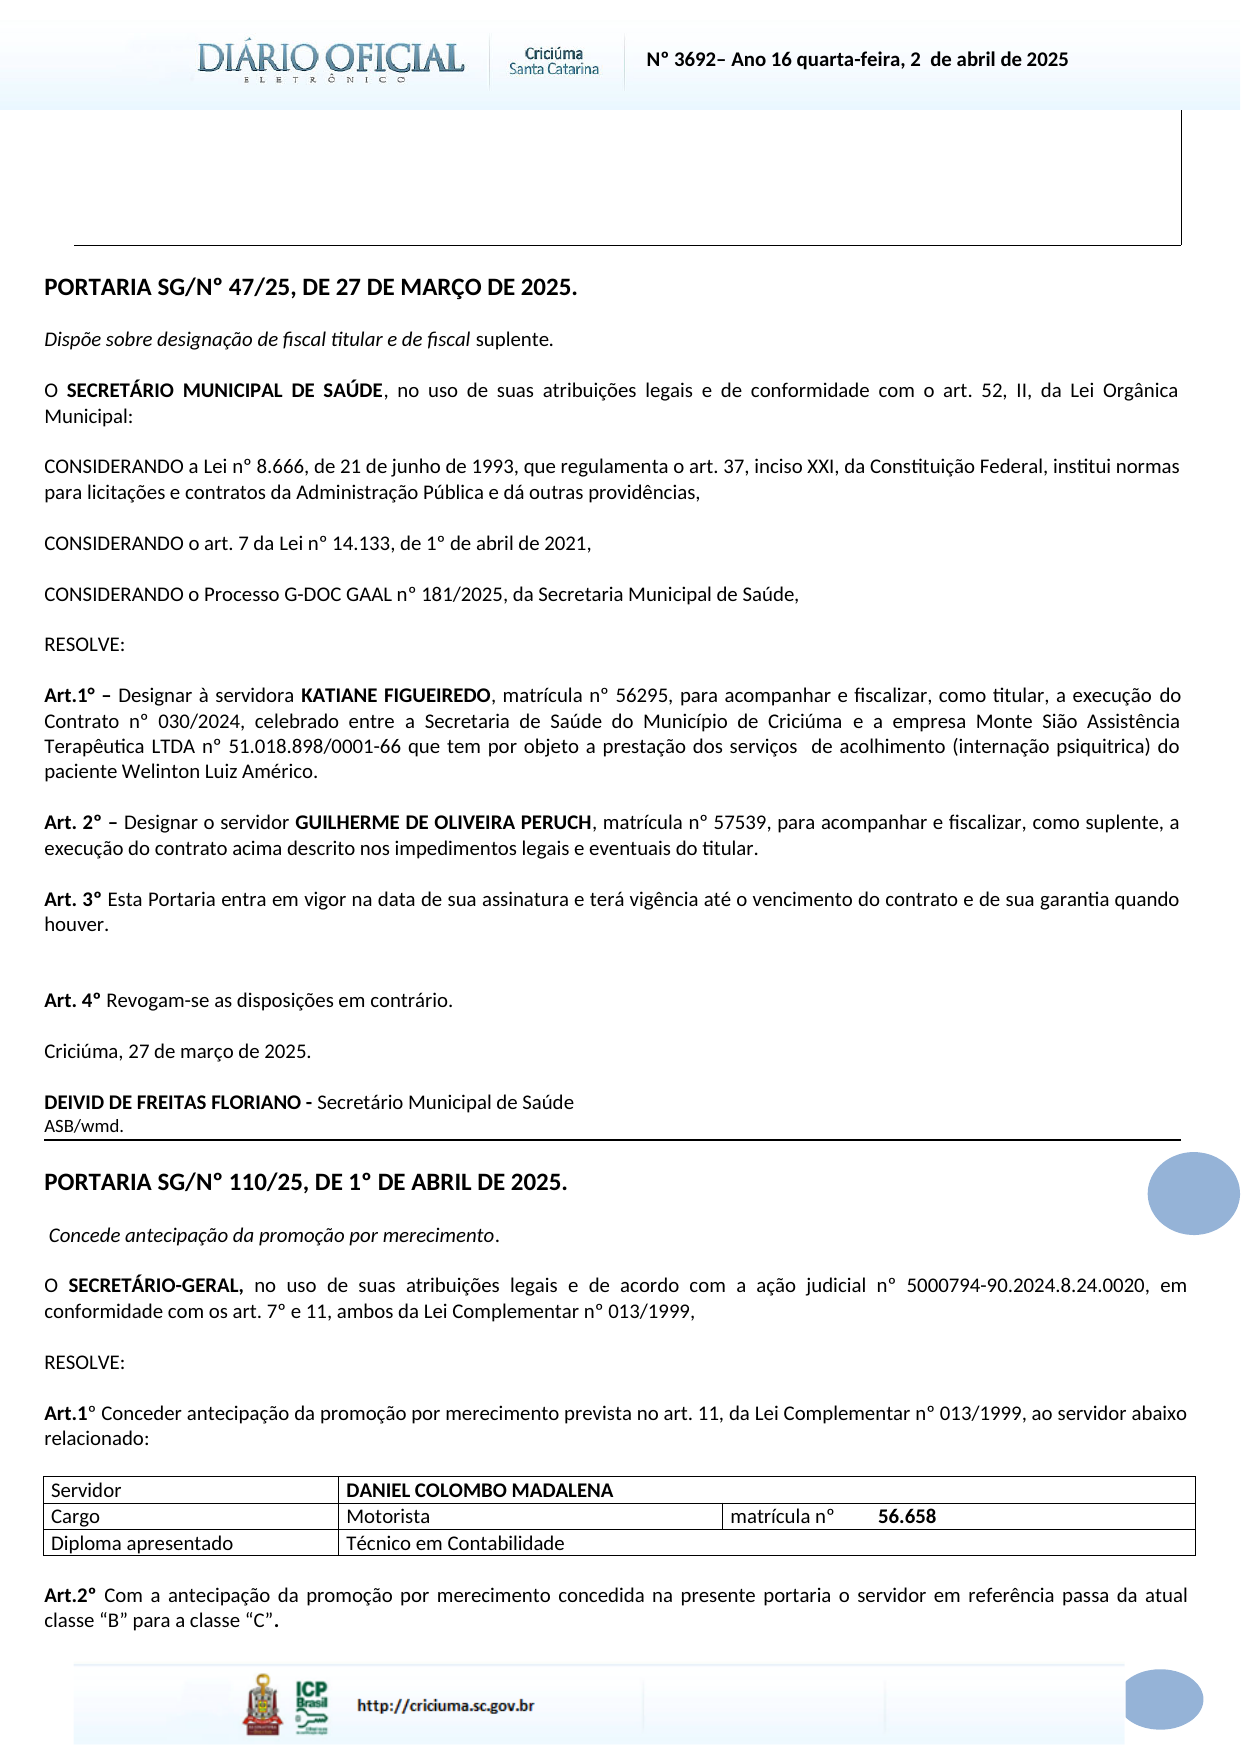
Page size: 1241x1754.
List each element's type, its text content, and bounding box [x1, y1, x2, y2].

text Art.1° – Designar à servidora KATIANE FIGUEIREDO, matrícula nº 56295, para acompanhar e fiscalizar, como titular, a execução do Contrato nº 030/2024, celebrado entre a Secretaria de Saúde do Município de Criciúma e a empresa Monte Sião Assistência Terapêutica LTDA nº 51.018.898/0001-66 que tem por objeto a prestação dos serviços de acolhimento (internação psiquitrica) do paciente Welinton Luiz Américo. [44, 682, 1181, 784]
text CONSIDERANDO o art. 7 da Lei nº 14.133, de 1º de abril de 2021, [44, 530, 1181, 555]
table_cell Motorista [339, 1504, 722, 1529]
text Art.2º Com a antecipação da promoção por merecimento concedida na presente portaria o servidor em referência passa da atual classe “B” para a classe “C”. [44, 1582, 1189, 1633]
list Art. 2º – Designar o servidor GUILHERME DE OLIVEIRA PERUCH, matrícula nº 57539, para acompanhar e fiscalizar, como suplente, a execução do contrato acima descrito nos impedimentos legais e eventuais do titular. [44, 809, 1181, 860]
table_cell Cargo [44, 1504, 338, 1529]
table_cell Técnico em Contabilidade [339, 1530, 1195, 1555]
table_header Servidor [44, 1477, 338, 1502]
text RESOLVE: [44, 632, 1181, 657]
text Art.1º Conceder antecipação da promoção por merecimento prevista no art. 11, da Lei Complementar nº 013/1999, ao servidor abaixo relacionado: [44, 1400, 1189, 1451]
text Art. 3º Esta Portaria entra em vigor na data de sua assinatura e terá vigência até o vencimento do contrato e de sua garantia quando houver. [44, 886, 1181, 937]
text CONSIDERANDO o Processo G-DOC GAAL nº 181/2025, da Secretaria Municipal de Saúde, [44, 581, 1181, 606]
table_header DANIEL COLOMBO MADALENA [339, 1477, 1195, 1502]
table_cell Diploma apresentado [44, 1530, 338, 1555]
table_cell 56.658 [871, 1504, 1195, 1529]
text Dispõe sobre designação de fiscal titular e de fiscal suplente. [44, 327, 1181, 352]
text PORTARIA SG/Nº 110/25, DE 1º DE ABRIL DE 2025. [44, 1166, 1158, 1196]
text Concede antecipação da promoção por merecimento. [44, 1222, 1196, 1247]
text O SECRETÁRIO-GERAL, no uso de suas atribuições legais e de acordo com a ação judicial nº 5000794-90.2024.8.24.0020, em conformidade com os art. 7º e 11, ambos da Lei Complementar nº 013/1999, [44, 1273, 1189, 1323]
text CONSIDERANDO a Lei nº 8.666, de 21 de junho de 1993, que regulamenta o art. 37, inciso XXI, da Constituição Federal, institui normas para licitações e contratos da Administração Pública e dá outras providências, [44, 454, 1181, 504]
text ASB/wmd. [44, 1114, 1181, 1139]
text RESOLVE: [44, 1349, 1189, 1374]
text PORTARIA SG/Nº 47/25, DE 27 DE MARÇO DE 2025. [44, 271, 1181, 301]
text O SECRETÁRIO MUNICIPAL DE SAÚDE, no uso de suas atribuições legais e de conformidade com o art. 52, II, da Lei Orgânica Municipal: [44, 377, 1181, 428]
text Art. 4º Revogam-se as disposições em contrário. [44, 987, 1181, 1013]
text Criciúma, 27 de março de 2025. [44, 1038, 1181, 1064]
table_cell matrícula nº [723, 1504, 871, 1529]
text DEIVID DE FREITAS FLORIANO - Secretário Municipal de Saúde [44, 1089, 1181, 1114]
